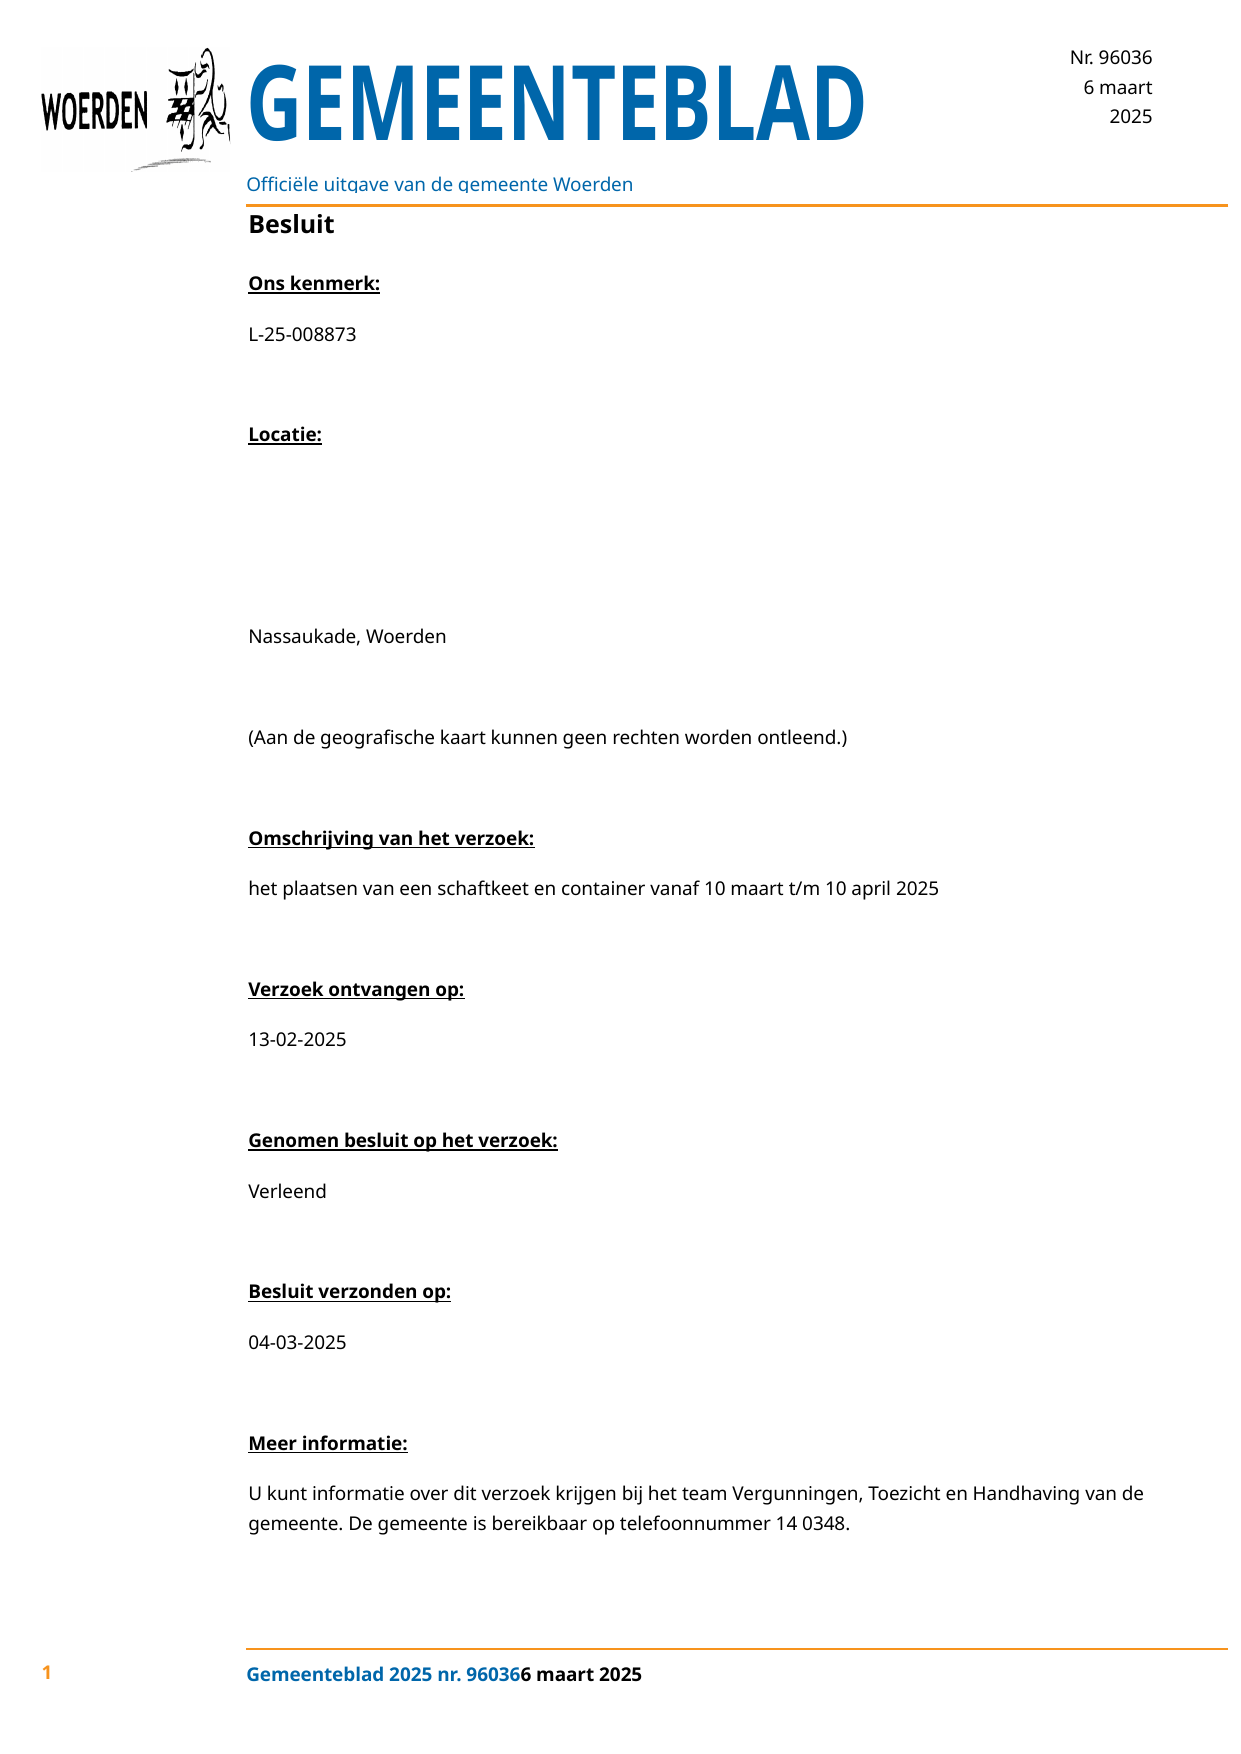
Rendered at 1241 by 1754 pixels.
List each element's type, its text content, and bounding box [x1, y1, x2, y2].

text 04-03-2025 [248, 1329, 1152, 1355]
text Omschrijving van het verzoek: [248, 825, 1152, 851]
text Ons kenmerk: [248, 270, 1152, 296]
text Verleend [248, 1178, 1152, 1203]
text Meer informatie: [248, 1430, 1152, 1456]
text L-25-008873 [248, 321, 1152, 346]
text Nassaukade, Woerden [248, 623, 1152, 649]
text Besluit [248, 207, 1152, 241]
text (Aan de geografische kaart kunnen geen rechten worden ontleend.) [248, 724, 1152, 750]
text Genomen besluit op het verzoek: [248, 1127, 1152, 1153]
text Besluit verzonden op: [248, 1279, 1152, 1304]
text Verzoek ontvangen op: [248, 976, 1152, 1002]
text Locatie: [248, 422, 1152, 447]
picture [41, 47, 231, 172]
text 13-02-2025 [248, 1027, 1152, 1052]
text U kunt informatie over dit verzoek krijgen bij het team Vergunningen, Toezicht en Handhaving van de gemeente. De gemeente is bereikbaar op telefoonnummer 14 0348. [248, 1480, 1152, 1536]
text het plaatsen van een schaftkeet en container vanaf 10 maart t/m 10 april 2025 [248, 875, 1152, 901]
